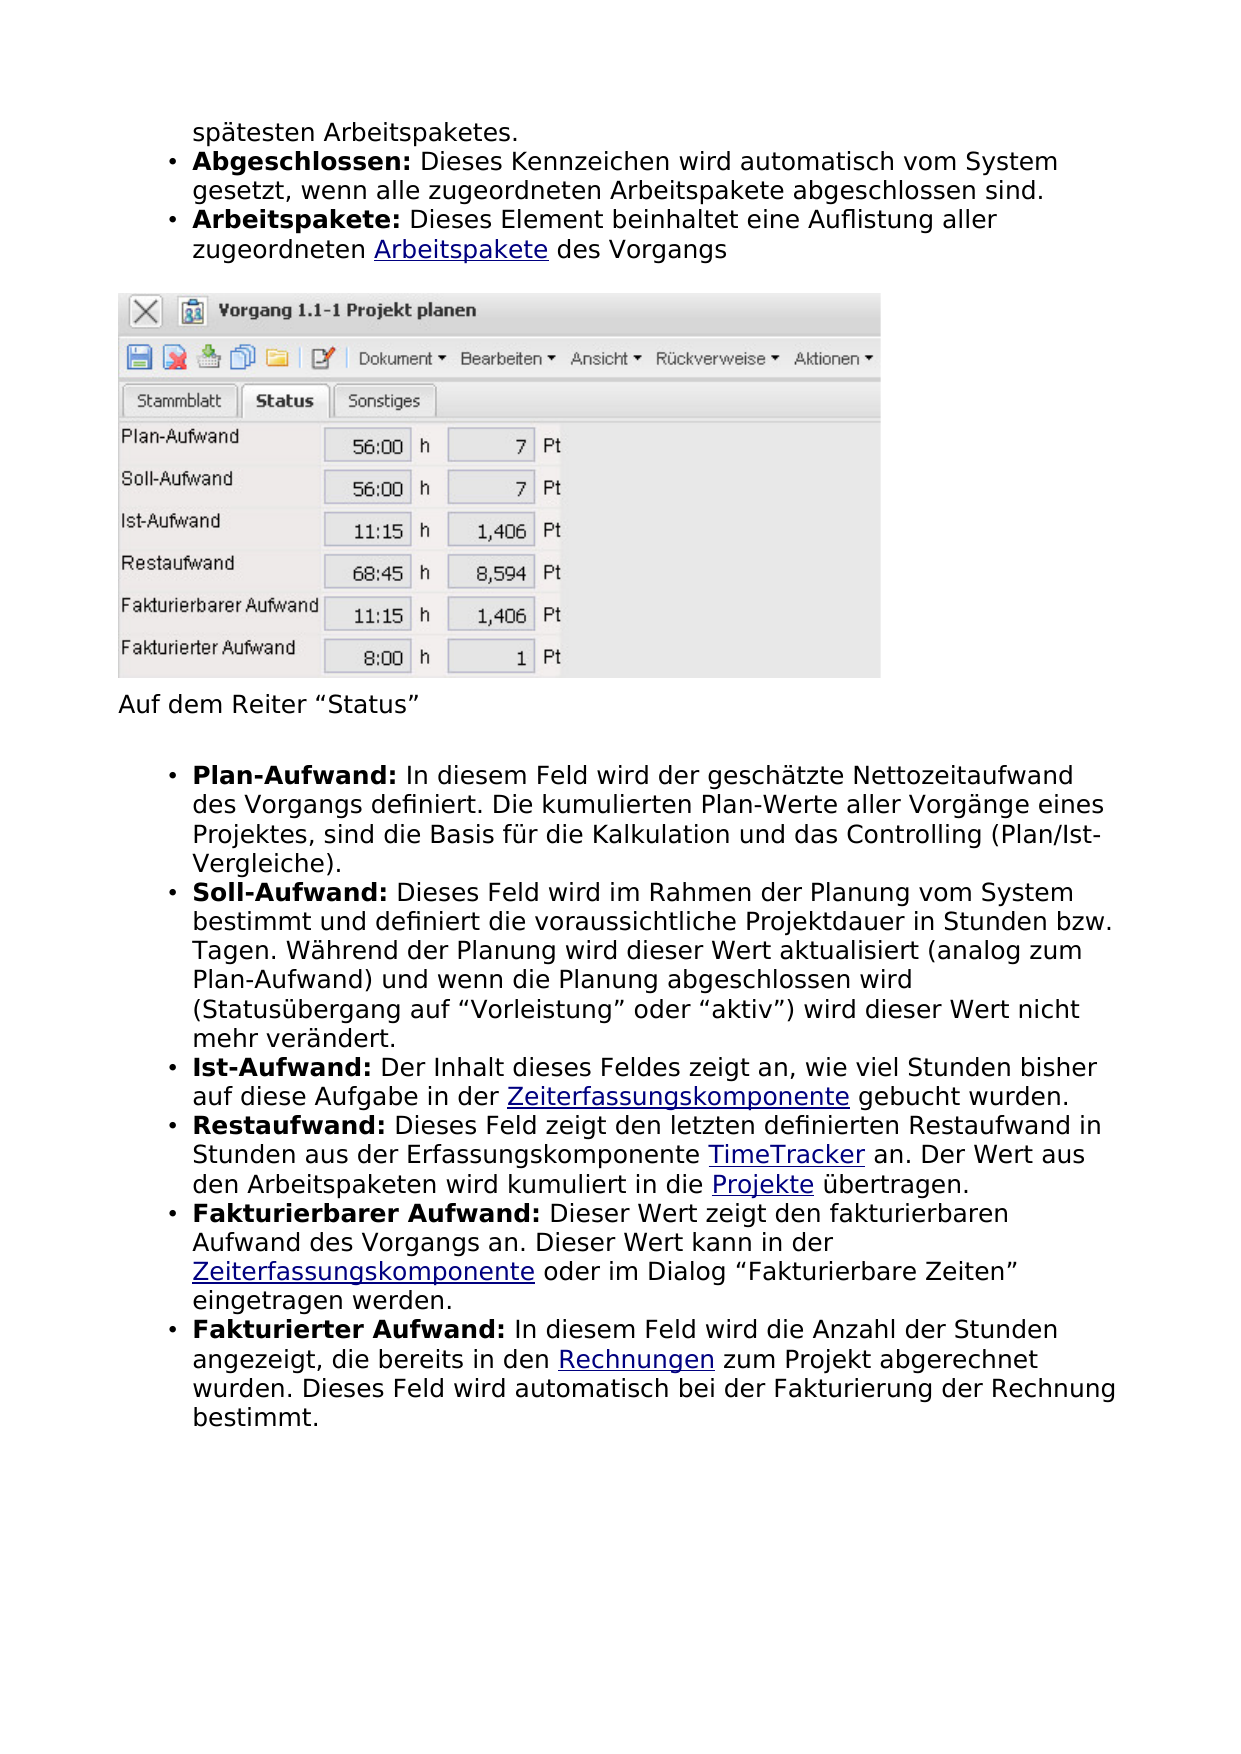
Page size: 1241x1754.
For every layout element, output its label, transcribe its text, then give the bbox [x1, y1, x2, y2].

list spätesten Arbeitspaketes. [177, 118, 1122, 147]
list Fakturierbarer Aufwand: Dieser Wert zeigt den fakturierbaren Aufwand des Vorgangs an. Dieser Wert kann in der Zeiterfassungskomponente oder im Dialog “Fakturierbare Zeiten” eingetragen werden. [177, 1199, 1122, 1316]
text Auf dem Reiter “Status” [118, 690, 1122, 719]
list Arbeitspakete: Dieses Element beinhaltet eine Auflistung aller zugeordneten Arbeitspakete des Vorgangs [177, 206, 1122, 264]
list Abgeschlossen: Dieses Kennzeichen wird automatisch vom System gesetzt, wenn alle zugeordneten Arbeitspakete abgeschlossen sind. [177, 147, 1122, 206]
list Restaufwand: Dieses Feld zeigt den letzten definierten Restaufwand in Stunden aus der Erfassungskomponente TimeTracker an. Der Wert aus den Arbeitspaketen wird kumuliert in die Projekte übertragen. [177, 1111, 1122, 1199]
picture [118, 293, 881, 678]
list Ist-Aufwand: Der Inhalt dieses Feldes zeigt an, wie viel Stunden bisher auf diese Aufgabe in der Zeiterfassungskomponente gebucht wurden. [177, 1053, 1122, 1111]
list Soll-Aufwand: Dieses Feld wird im Rahmen der Planung vom System bestimmt und definiert die voraussichtliche Projektdauer in Stunden bzw. Tagen. Während der Planung wird dieser Wert aktualisiert (analog zum Plan-Aufwand) und wenn die Planung abgeschlossen wird (Statusübergang auf “Vorleistung” oder “aktiv”) wird dieser Wert nicht mehr verändert. [177, 878, 1122, 1053]
list Fakturierter Aufwand: In diesem Feld wird die Anzahl der Stunden angezeigt, die bereits in den Rechnungen zum Projekt abgerechnet wurden. Dieses Feld wird automatisch bei der Fakturierung der Rechnung bestimmt. [177, 1316, 1122, 1432]
list Plan-Aufwand: In diesem Feld wird der geschätzte Nettozeitaufwand des Vorgangs definiert. Die kumulierten Plan-Werte aller Vorgänge eines Projektes, sind die Basis für die Kalkulation und das Controlling (Plan/Ist-Vergleiche). [177, 761, 1122, 878]
